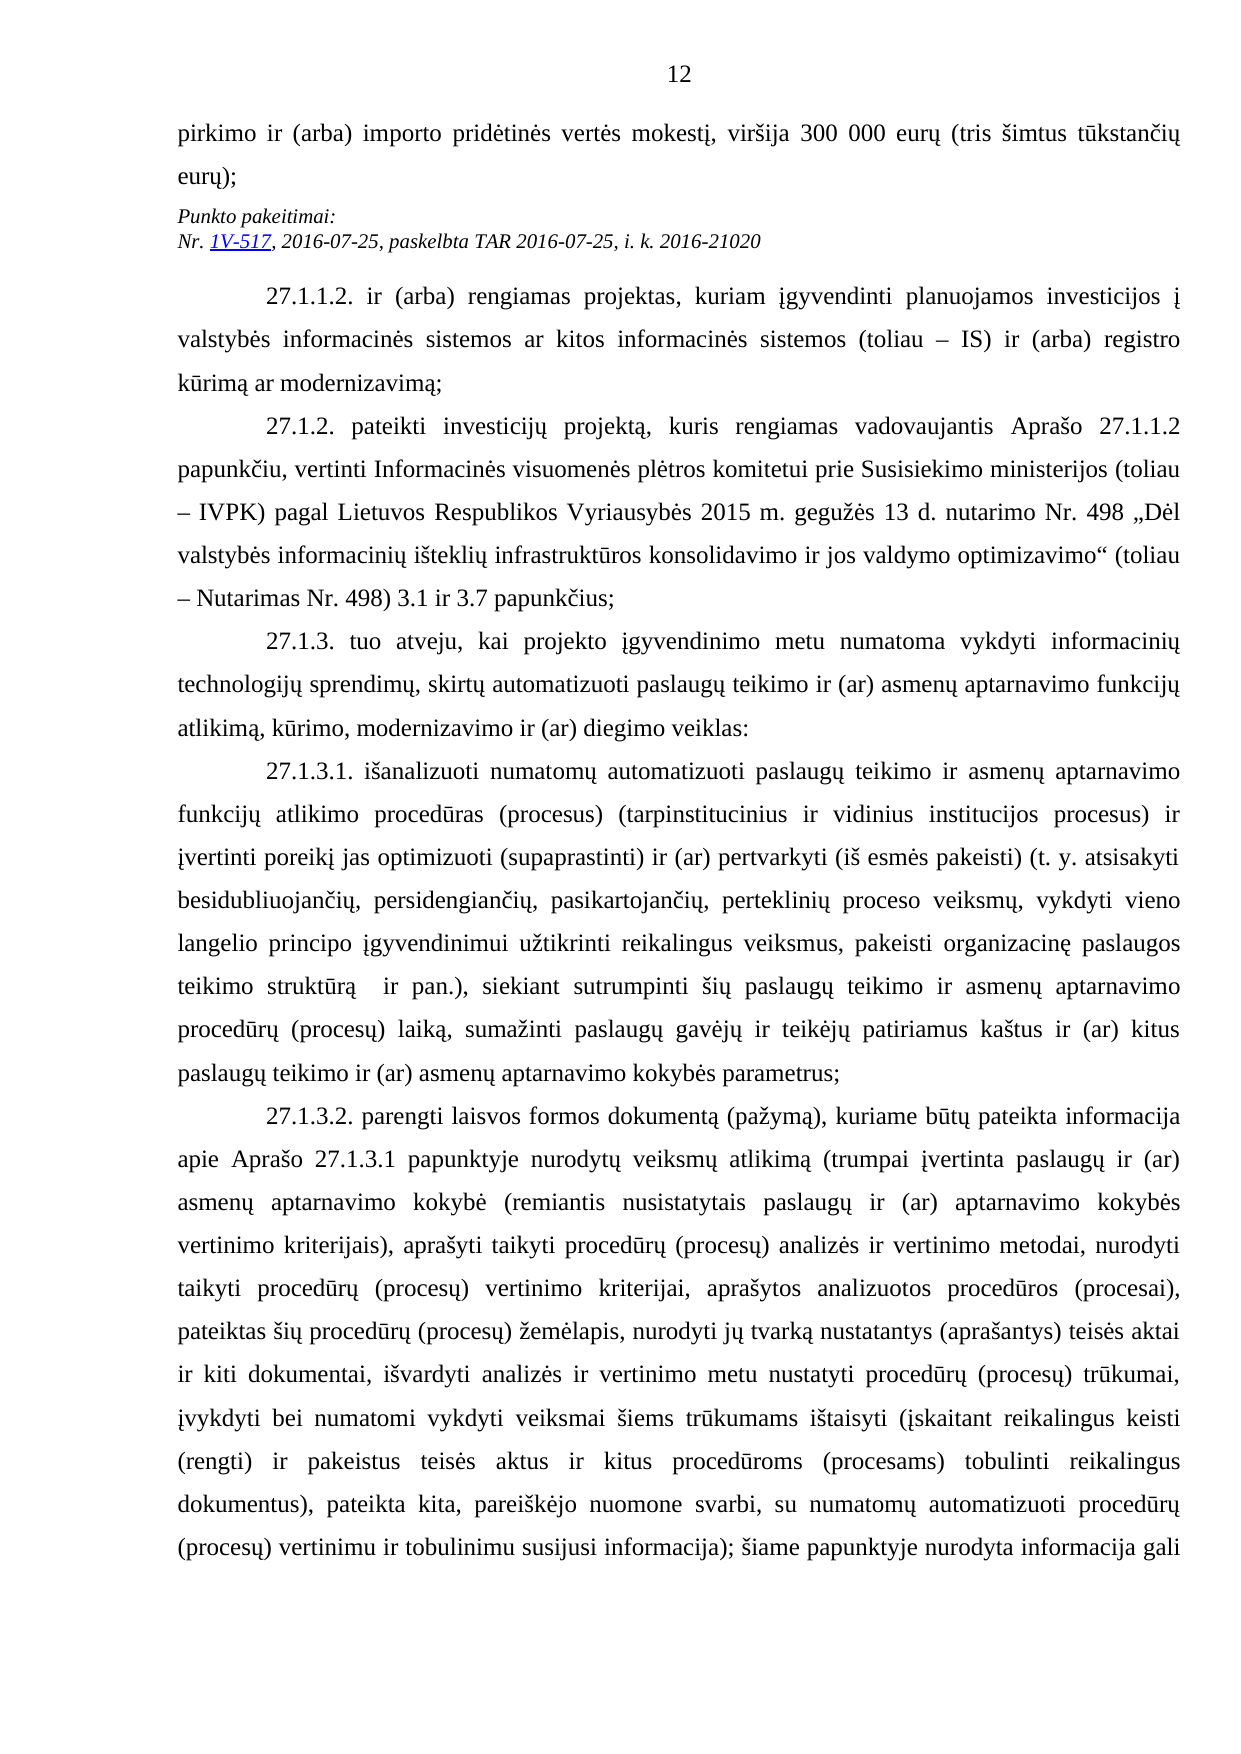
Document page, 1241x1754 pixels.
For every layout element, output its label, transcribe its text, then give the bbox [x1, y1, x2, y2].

text Nr. 1V-517, 2016-07-25, paskelbta TAR 2016-07-25, i. k. 2016-21020 [177, 228, 1181, 253]
text pirkimo ir (arba) importo pridėtinės vertės mokestį, viršija 300 000 eurų (tris šimtus tūkstančių eurų); [177, 118, 1181, 190]
text 27.1.2. pateikti investicijų projektą, kuris rengiamas vadovaujantis Aprašo 27.1.1.2 papunkčiu, vertinti Informacinės visuomenės plėtros komitetui prie Susisiekimo ministerijos (toliau – IVPK) pagal Lietuvos Respublikos Vyriausybės 2015 m. gegužės 13 d. nutarimo Nr. 498 „Dėl valstybės informacinių išteklių infrastruktūros konsolidavimo ir jos valdymo optimizavimo“ (toliau – Nutarimas Nr. 498) 3.1 ir 3.7 papunkčius; [177, 411, 1181, 612]
text 27.1.1.2. ir (arba) rengiamas projektas, kuriam įgyvendinti planuojamos investicijos į valstybės informacinės sistemos ar kitos informacinės sistemos (toliau – IS) ir (arba) registro kūrimą ar modernizavimą; [177, 281, 1181, 396]
text 27.1.3. tuo atveju, kai projekto įgyvendinimo metu numatoma vykdyti informacinių technologijų sprendimų, skirtų automatizuoti paslaugų teikimo ir (ar) asmenų aptarnavimo funkcijų atlikimą, kūrimo, modernizavimo ir (ar) diegimo veiklas: [177, 626, 1181, 741]
text Punkto pakeitimai: [177, 204, 1181, 228]
text 27.1.3.1. išanalizuoti numatomų automatizuoti paslaugų teikimo ir asmenų aptarnavimo funkcijų atlikimo procedūras (procesus) (tarpinstitucinius ir vidinius institucijos procesus) ir įvertinti poreikį jas optimizuoti (supaprastinti) ir (ar) pertvarkyti (iš esmės pakeisti) (t. y. atsisakyti besidubliuojančių, persidengiančių, pasikartojančių, perteklinių proceso veiksmų, vykdyti vieno langelio principo įgyvendinimui užtikrinti reikalingus veiksmus, pakeisti organizacinę paslaugos teikimo struktūrą ir pan.), siekiant sutrumpinti šių paslaugų teikimo ir asmenų aptarnavimo procedūrų (procesų) laiką, sumažinti paslaugų gavėjų ir teikėjų patiriamus kaštus ir (ar) kitus paslaugų teikimo ir (ar) asmenų aptarnavimo kokybės parametrus; [177, 756, 1181, 1086]
text 27.1.3.2. parengti laisvos formos dokumentą (pažymą), kuriame būtų pateikta informacija apie Aprašo 27.1.3.1 papunktyje nurodytų veiksmų atlikimą (trumpai įvertinta paslaugų ir (ar) asmenų aptarnavimo kokybė (remiantis nusistatytais paslaugų ir (ar) aptarnavimo kokybės vertinimo kriterijais), aprašyti taikyti procedūrų (procesų) analizės ir vertinimo metodai, nurodyti taikyti procedūrų (procesų) vertinimo kriterijai, aprašytos analizuotos procedūros (procesai), pateiktas šių procedūrų (procesų) žemėlapis, nurodyti jų tvarką nustatantys (aprašantys) teisės aktai ir kiti dokumentai, išvardyti analizės ir vertinimo metu nustatyti procedūrų (procesų) trūkumai, įvykdyti bei numatomi vykdyti veiksmai šiems trūkumams ištaisyti (įskaitant reikalingus keisti (rengti) ir pakeistus teisės aktus ir kitus procedūroms (procesams) tobulinti reikalingus dokumentus), pateikta kita, pareiškėjo nuomone svarbi, su numatomų automatizuoti procedūrų (procesų) vertinimu ir tobulinimu susijusi informacija); šiame papunktyje nurodyta informacija gali [177, 1101, 1181, 1561]
